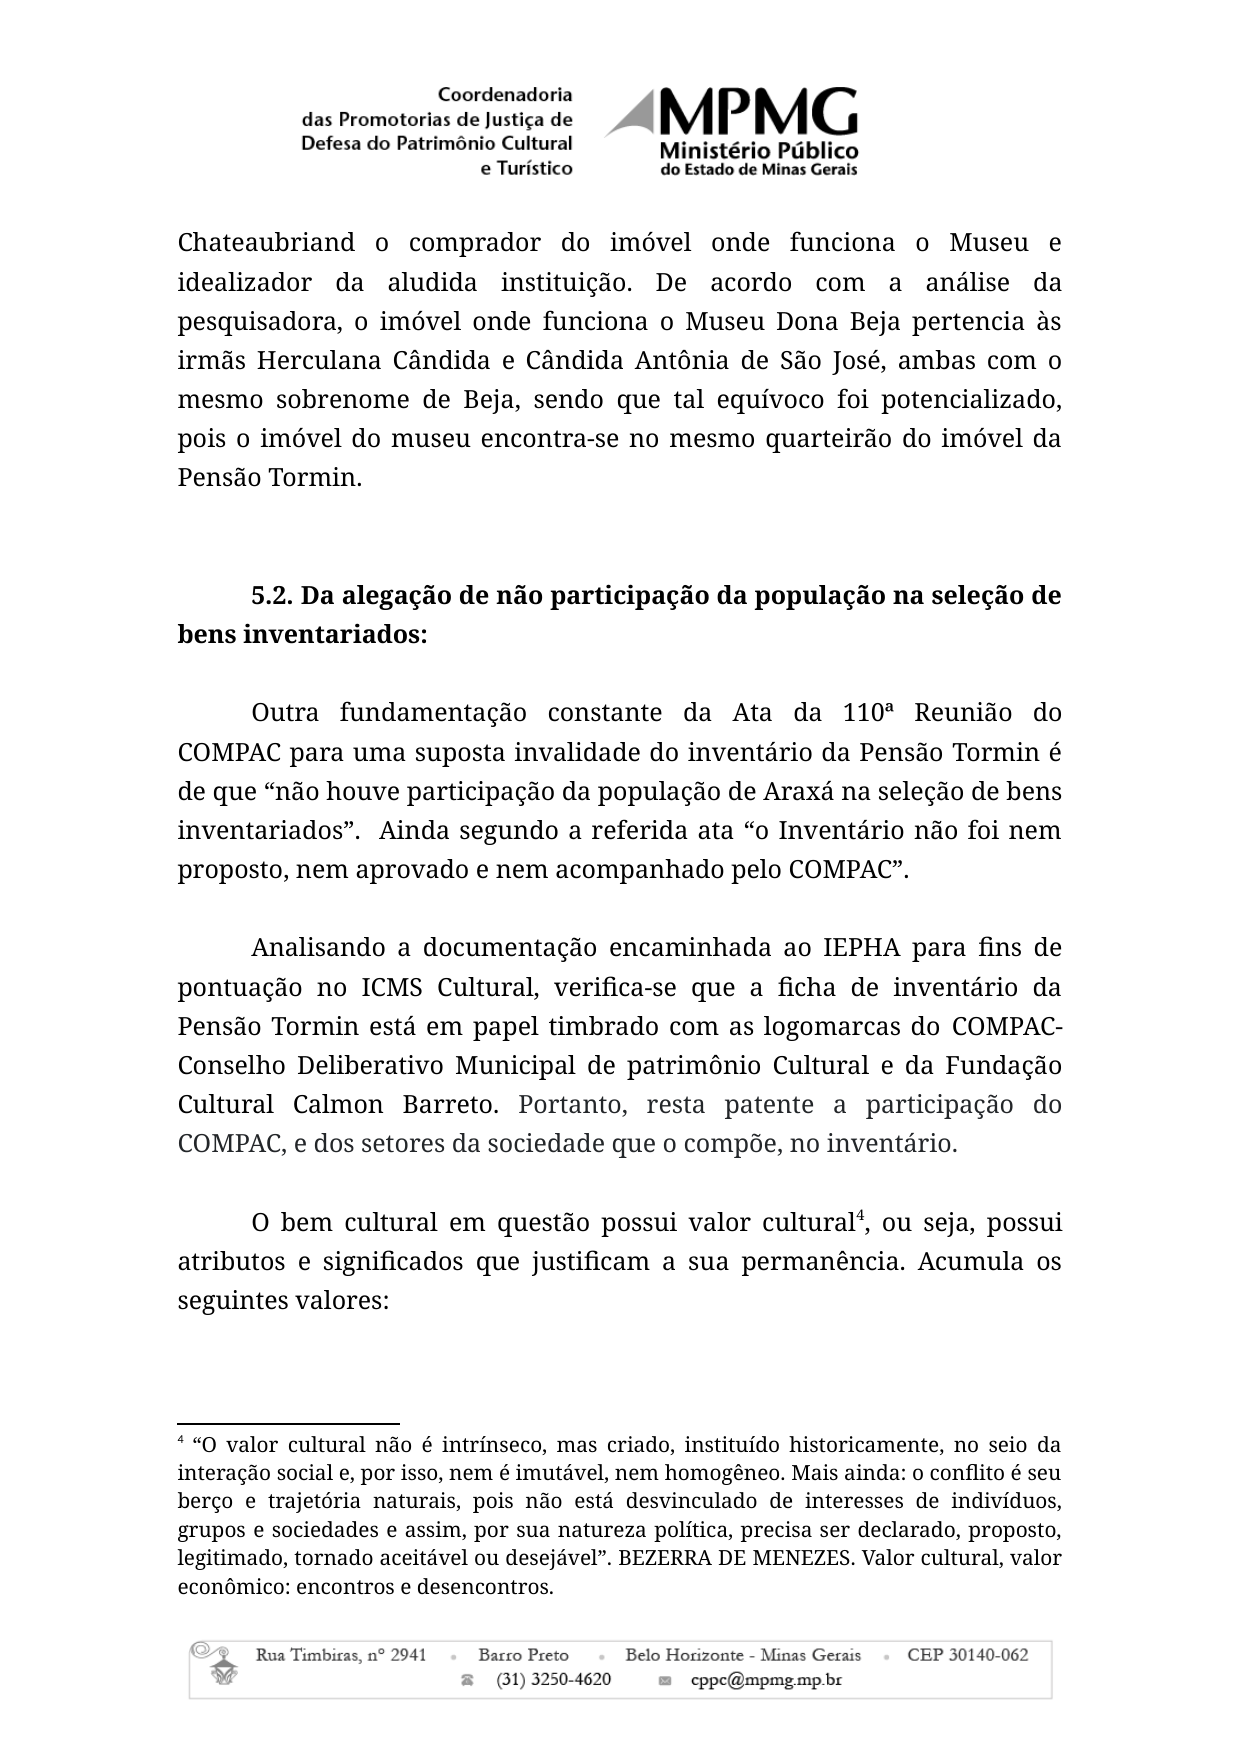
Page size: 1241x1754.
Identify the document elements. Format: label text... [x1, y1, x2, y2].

text Outra fundamentação constante da Ata da 110ª Reunião do COMPAC para uma suposta invalidade do inventário da Pensão Tormin é de que “não houve participação da população de Araxá na seleção de bens inventariados”. Ainda segundo a referida ata “o Inventário não foi nem proposto, nem aprovado e nem acompanhado pelo COMPAC”. [177, 695, 1063, 886]
text “O valor cultural não é intrínseco, mas criado, instituído historicamente, no seio da interação social e, por isso, nem é imutável, nem homogêneo. Mais ainda: o conflito é seu berço e trajetória naturais, pois não está desvinculado de interesses de indivíduos, grupos e sociedades e assim, por sua natureza política, precisa ser declarado, proposto, legitimado, tornado aceitável ou desejável”. BEZERRA DE MENEZES. Valor cultural, valor econômico: encontros e desencontros. [177, 1430, 1063, 1600]
picture [177, 1632, 1063, 1706]
text 5.2. Da alegação de não participação da população na seleção de bens inventariados: [177, 577, 1063, 651]
text Analisando a documentação encaminhada ao IEPHA para fins de pontuação no ICMS Cultural, verifica-se que a ficha de inventário da Pensão Tormin está em papel timbrado com as logomarcas do COMPAC- Conselho Deliberativo Municipal de patrimônio Cultural e da Fundação Cultural Calmon Barreto. Portanto, resta patente a participação do COMPAC, e dos setores da sociedade que o compõe, no inventário. [177, 930, 1063, 1160]
text Chateaubriand o comprador do imóvel onde funciona o Museu e idealizador da aludida instituição. De acordo com a análise da pesquisadora, o imóvel onde funciona o Museu Dona Beja pertencia às irmãs Herculana Cândida e Cândida Antônia de São José, ambas com o mesmo sobrenome de Beja, sendo que tal equívoco foi potencializado, pois o imóvel do museu encontra-se no mesmo quarteirão do imóvel da Pensão Tormin. [177, 225, 1063, 494]
picture [177, 59, 1053, 192]
text O bem cultural em questão possui valor cultural, ou seja, possui atributos e significados que justificam a sua permanência. Acumula os seguintes valores: [177, 1204, 1063, 1317]
